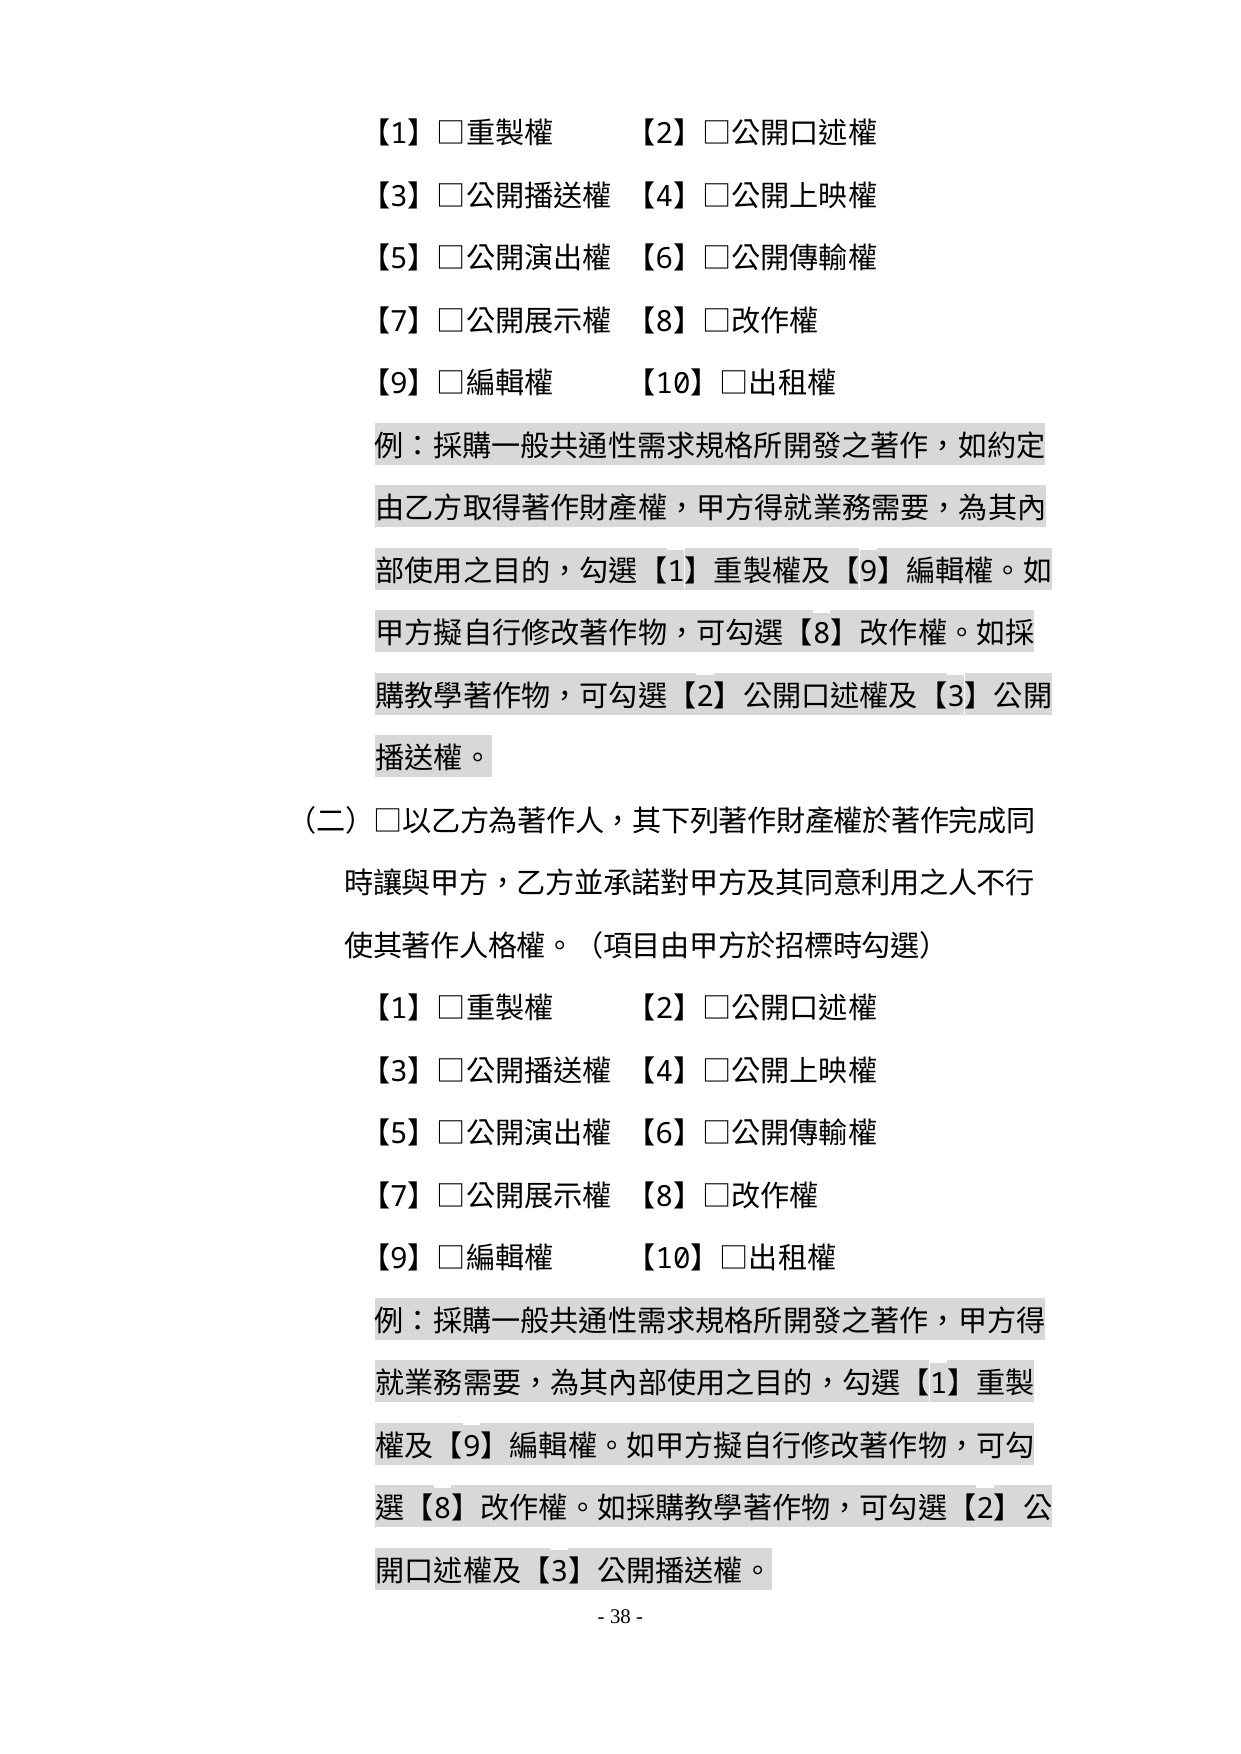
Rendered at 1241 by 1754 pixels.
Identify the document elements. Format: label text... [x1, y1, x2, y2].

text 【9】□編輯權 【10】□出租權 [361, 339, 1053, 402]
text 【5】□公開演出權 【6】□公開傳輸權 [361, 1089, 1053, 1152]
text 【7】□公開展示權 【8】□改作權 [361, 1152, 1053, 1214]
text 【3】□公開播送權 【4】□公開上映權 [361, 1027, 1053, 1089]
text 【5】□公開演出權 【6】□公開傳輸權 [361, 214, 1053, 277]
text 【9】□編輯權 【10】□出租權 [361, 1214, 1053, 1277]
text 【1】□重製權 【2】□公開口述權 [361, 89, 1053, 152]
text 【3】□公開播送權 【4】□公開上映權 [361, 152, 1053, 214]
text 【1】□重製權 【2】□公開口述權 [361, 964, 1053, 1027]
text （二）□以乙方為著作人，其下列著作財產權於著作完成同時讓與甲方，乙方並承諾對甲方及其同意利用之人不行使其著作人格權。（項目由甲方於招標時勾選） [287, 777, 1053, 964]
text 【7】□公開展示權 【8】□改作權 [361, 277, 1053, 339]
text 例：採購一般共通性需求規格所開發之著作，如約定由乙方取得著作財產權，甲方得就業務需要，為其內部使用之目的，勾選【1】重製權及【9】編輯權。如甲方擬自行修改著作物，可勾選【8】改作權。如採購教學著作物，可勾選【2】公開口述權及【3】公開播送權。 [374, 402, 1053, 777]
text 例：採購一般共通性需求規格所開發之著作，甲方得就業務需要，為其內部使用之目的，勾選【1】重製權及【9】編輯權。如甲方擬自行修改著作物，可勾選【8】改作權。如採購教學著作物，可勾選【2】公開口述權及【3】公開播送權。 [374, 1277, 1053, 1589]
